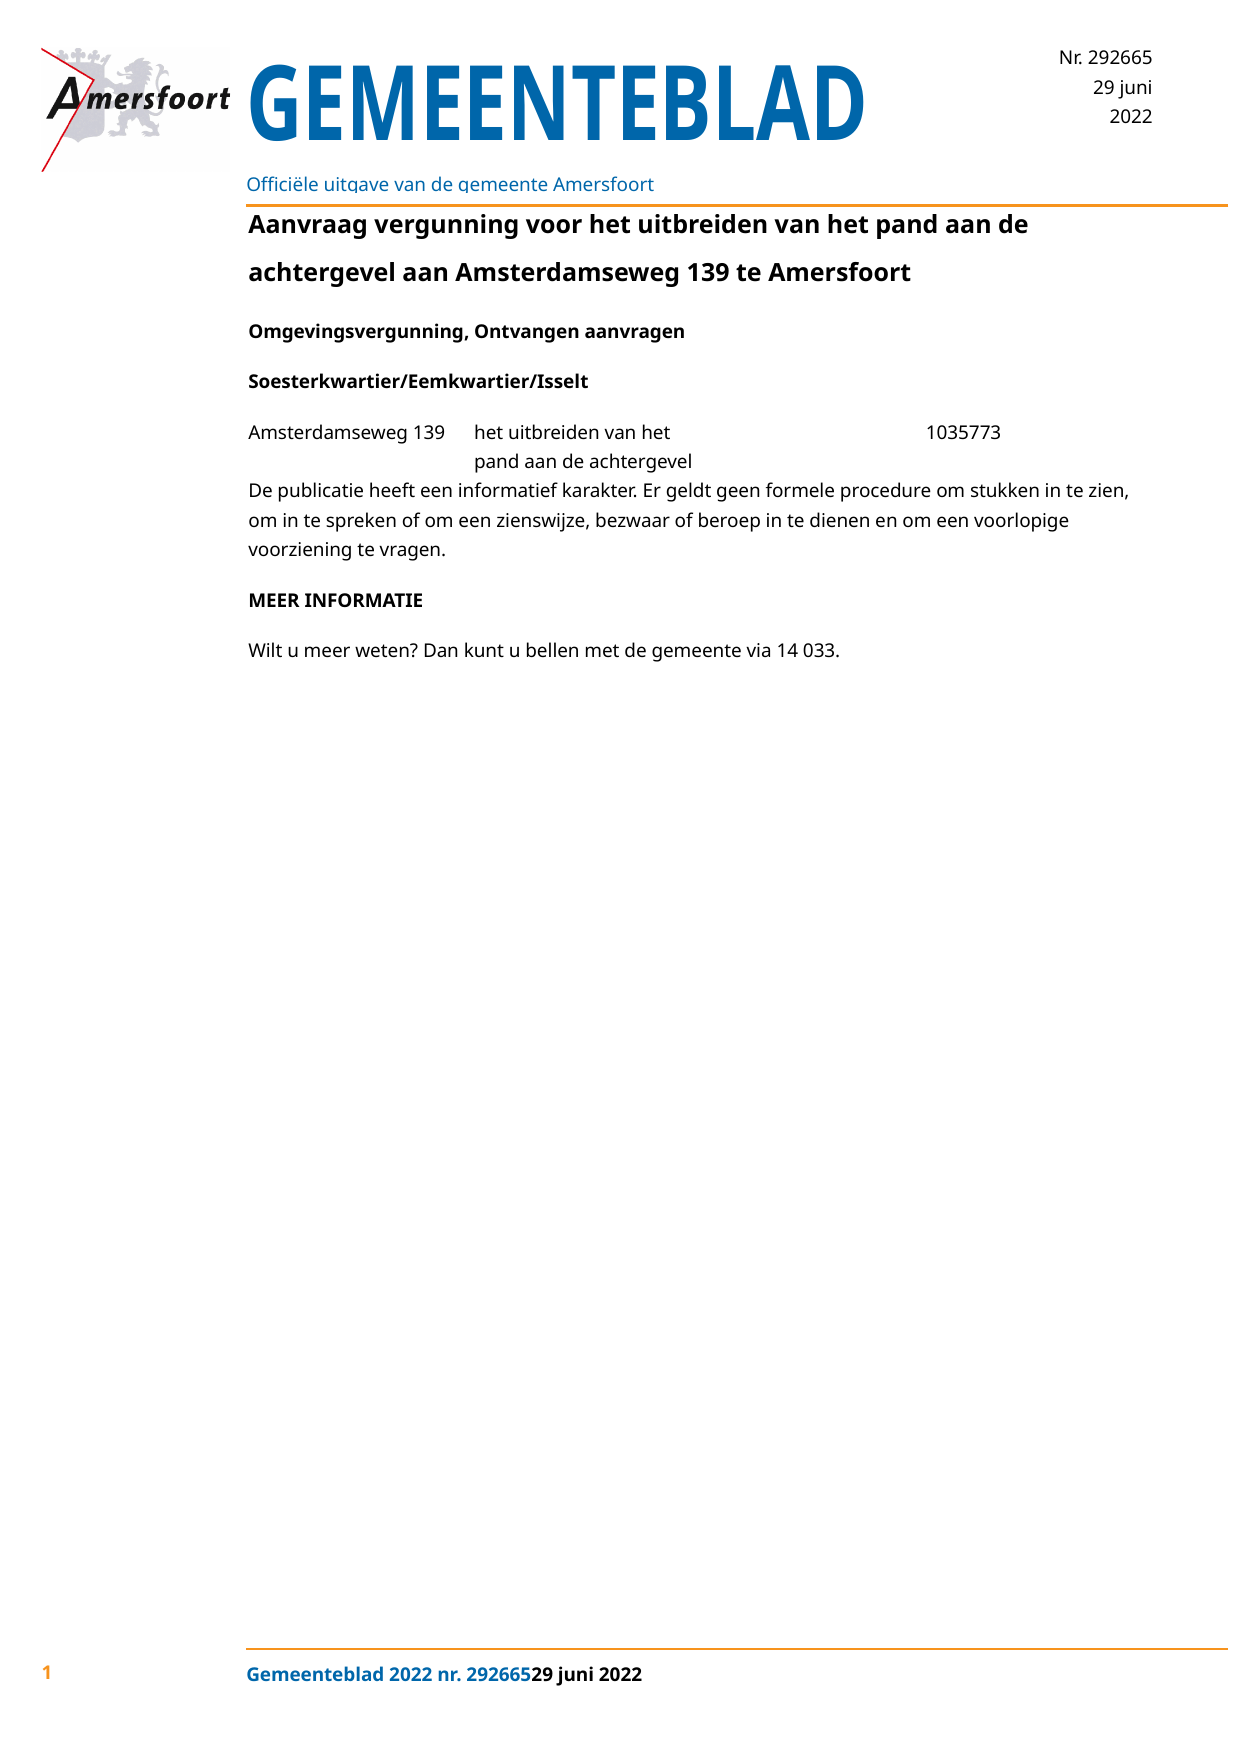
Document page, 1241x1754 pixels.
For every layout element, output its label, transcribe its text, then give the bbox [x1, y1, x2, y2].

table_header [700, 419, 926, 474]
text Wilt u meer weten? Dan kunt u bellen met de gemeente via 14 033. [248, 637, 1152, 663]
table_header het uitbreiden van het pand aan de achtergevel [474, 419, 700, 474]
table_header Amsterdamseweg 139 [248, 419, 474, 474]
table_header 1035773 [926, 419, 1152, 474]
text Aanvraag vergunning voor het uitbreiden van het pand aan de achtergevel aan Amsterdamseweg 139 te Amersfoort [248, 207, 1152, 288]
text Omgevingsvergunning, Ontvangen aanvragen [248, 318, 1152, 344]
text De publicatie heeft een informatief karakter. Er geldt geen formele procedure om stukken in te zien, om in te spreken of om een zienswijze, bezwaar of beroep in te dienen en om een voorlopige voorziening te vragen. [248, 477, 1152, 562]
text Soesterkwartier/Eemkwartier/Isselt [248, 368, 1152, 394]
text MEER INFORMATIE [248, 587, 1152, 613]
picture [41, 47, 231, 172]
